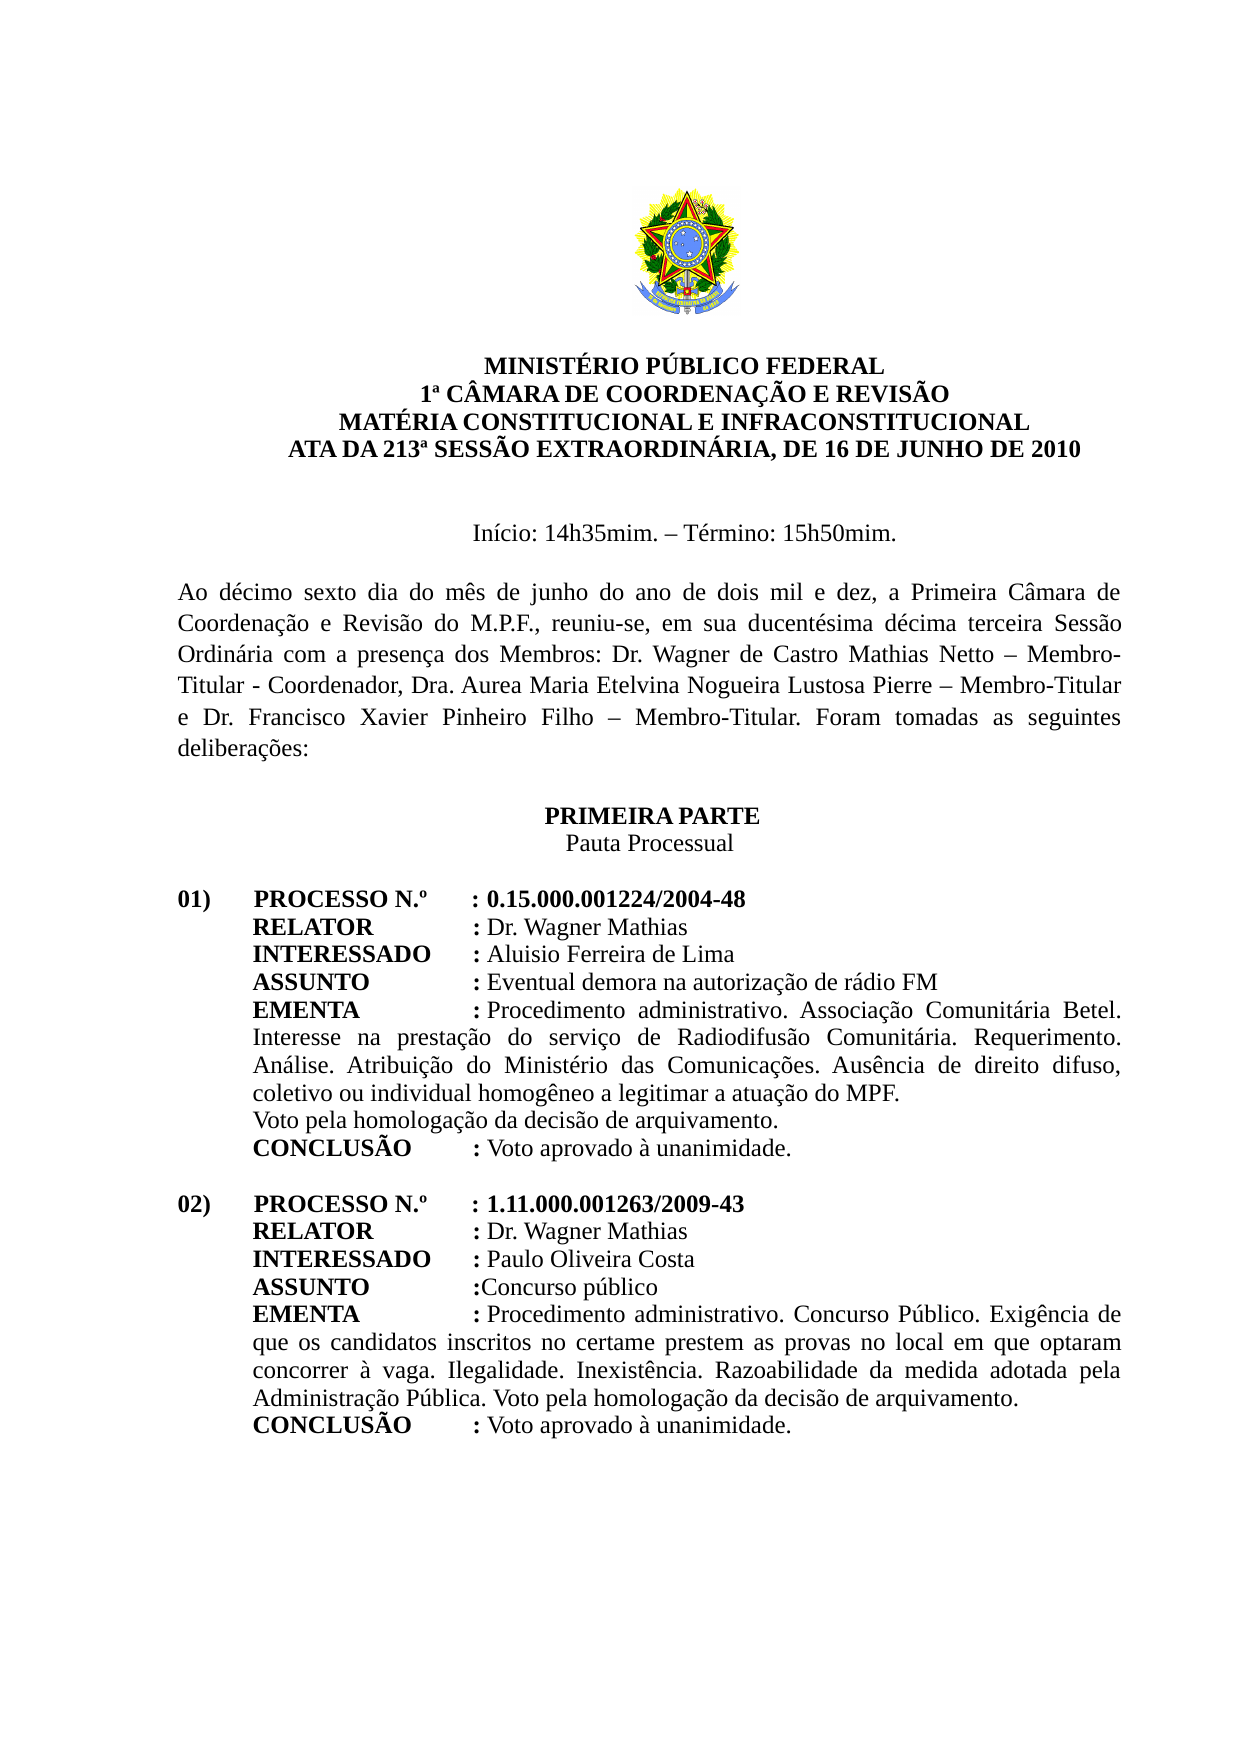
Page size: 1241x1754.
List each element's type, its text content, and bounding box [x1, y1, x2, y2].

text MINISTÉRIO PÚBLICO FEDERAL [247, 352, 1122, 380]
text EMENTA : Procedimento administrativo. Associação Comunitária Betel. Interesse na prestação do serviço de Radiodifusão Comunitária. Requerimento. Análise. Atribuição do Ministério das Comunicações. Ausência de direito difuso, coletivo ou individual homogêneo a legitimar a atuação do MPF. [252, 996, 1122, 1107]
subtitle MATÉRIA CONSTITUCIONAL E INFRACONSTITUCIONAL [247, 408, 1122, 436]
text CONCLUSÃO : Voto aprovado à unanimidade. [252, 1411, 1122, 1439]
text INTERESSADO : Paulo oliveira costa [252, 1245, 1122, 1273]
text ASSUNTO : eVENTUAL DEMORA NA AUTORIZAÇÃO DE RÁDIO fm [252, 968, 1122, 996]
text Pauta Processual [177, 829, 1122, 857]
text INTERESSADO : ALUISIO FERREIRA DE LIMA [252, 940, 1122, 968]
text Ao décimo sexto dia do mês de junho do ano de dois mil e dez, a Primeira Câmara de Coordenação e Revisão do M.P.F., reuniu-se, em sua ducentésima décima terceira Sessão Ordinária com a presença dos Membros: Dr. Wagner de Castro Mathias Netto – Membro-Titular - Coordenador, Dra. Aurea Maria Etelvina Nogueira Lustosa Pierre – Membro-Titular e Dr. Francisco Xavier Pinheiro Filho – Membro-Titular. Foram tomadas as seguintes deliberações: [177, 574, 1122, 762]
text EMENTA : Procedimento administrativo. Concurso Público. Exigência de que os candidatos inscritos no certame prestem as provas no local em que optaram concorrer à vaga. Ilegalidade. Inexistência. Razoabilidade da medida adotada pela Administração Pública. Voto pela homologação da decisão de arquivamento. [252, 1301, 1122, 1411]
text CONCLUSÃO : Voto aprovado à unanimidade. [252, 1134, 1122, 1162]
text RELATOR : Dr. Wagner Mathias [252, 1217, 1122, 1245]
text RELATOR : Dr. Wagner Mathias [252, 913, 1122, 940]
text Início: 14h35mim. – Término: 15h50mim. [247, 519, 1122, 546]
text 01) PROCESSO N.º : 0.15.000.001224/2004-48 [177, 885, 1122, 913]
text ATA DA 213ª SESSÃO EXTRAORDINÁRIA, DE 16 DE JUNHO DE 2010 [247, 436, 1122, 463]
text Voto pela homologação da decisão de arquivamento. [252, 1107, 1122, 1134]
text 1ª CÂMARA DE COORDENAÇÃO E REVISÃO [247, 380, 1122, 408]
text PRIMEIRA PARTE [183, 802, 1122, 829]
text ASSUNTO :concurso PÚBLICO [252, 1273, 1122, 1301]
text 02) PROCESSO N.º : 1.11.000.001263/2009-43 [177, 1190, 1122, 1217]
